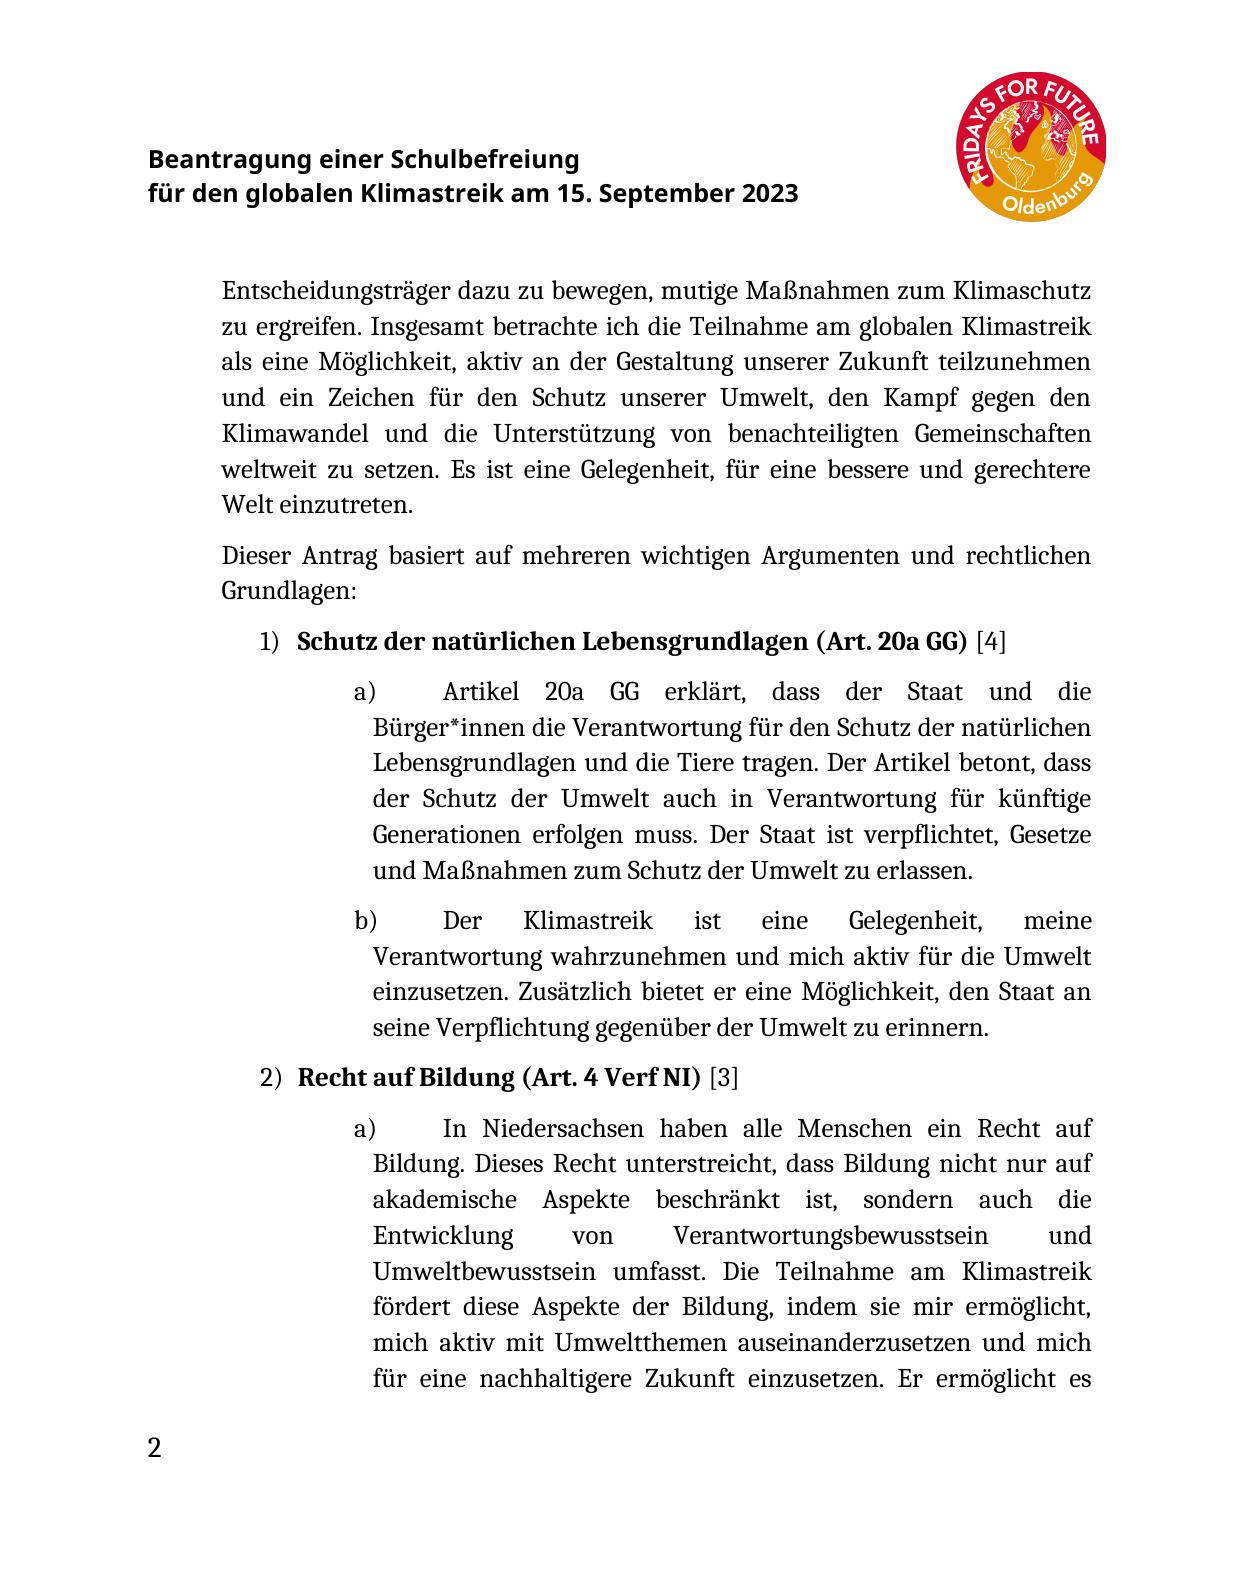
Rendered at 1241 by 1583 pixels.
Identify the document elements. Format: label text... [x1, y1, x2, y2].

text Dieser Antrag basiert auf mehreren wichtigen Argumenten und rechtlichen Grundlagen: [221, 540, 1093, 607]
picture [956, 72, 1107, 222]
text Entscheidungsträger dazu zu bewegen, mutige Maßnahmen zum Klimaschutz zu ergreifen. Insgesamt betrachte ich die Teilnahme am globalen Klimastreik als eine Möglichkeit, aktiv an der Gestaltung unserer Zukunft teilzunehmen und ein Zeichen für den Schutz unserer Umwelt, den Kampf gegen den Klimawandel und die Unterstützung von benachteiligten Gemeinschaften weltweit zu setzen. Es ist eine Gelegenheit, für eine bessere und gerechtere Welt einzutreten. [221, 275, 1093, 521]
list Recht auf Bildung (Art. 4 Verf NI) [3] [260, 1062, 1093, 1094]
list Der Klimastreik ist eine Gelegenheit, meine Verantwortung wahrzunehmen und mich aktiv für die Umwelt einzusetzen. Zusätzlich bietet er eine Möglichkeit, den Staat an seine Verpflichtung gegenüber der Umwelt zu erinnern. [354, 905, 1093, 1043]
list In Niedersachsen haben alle Menschen ein Recht auf Bildung. Dieses Recht unterstreicht, dass Bildung nicht nur auf akademische Aspekte beschränkt ist, sondern auch die Entwicklung von Verantwortungsbewusstsein und Umweltbewusstsein umfasst. Die Teilnahme am Klimastreik fördert diese Aspekte der Bildung, indem sie mir ermöglicht, mich aktiv mit Umweltthemen auseinanderzusetzen und mich für eine nachhaltigere Zukunft einzusetzen. Er ermöglicht es [354, 1113, 1093, 1394]
list Artikel 20a GG erklärt, dass der Staat und die Bürger*innen die Verantwortung für den Schutz der natürlichen Lebensgrundlagen und die Tiere tragen. Der Artikel betont, dass der Schutz der Umwelt auch in Verantwortung für künftige Generationen erfolgen muss. Der Staat ist verpflichtet, Gesetze und Maßnahmen zum Schutz der Umwelt zu erlassen. [354, 676, 1093, 886]
list Schutz der natürlichen Lebensgrundlagen (Art. 20a GG) [4] [260, 626, 1093, 657]
